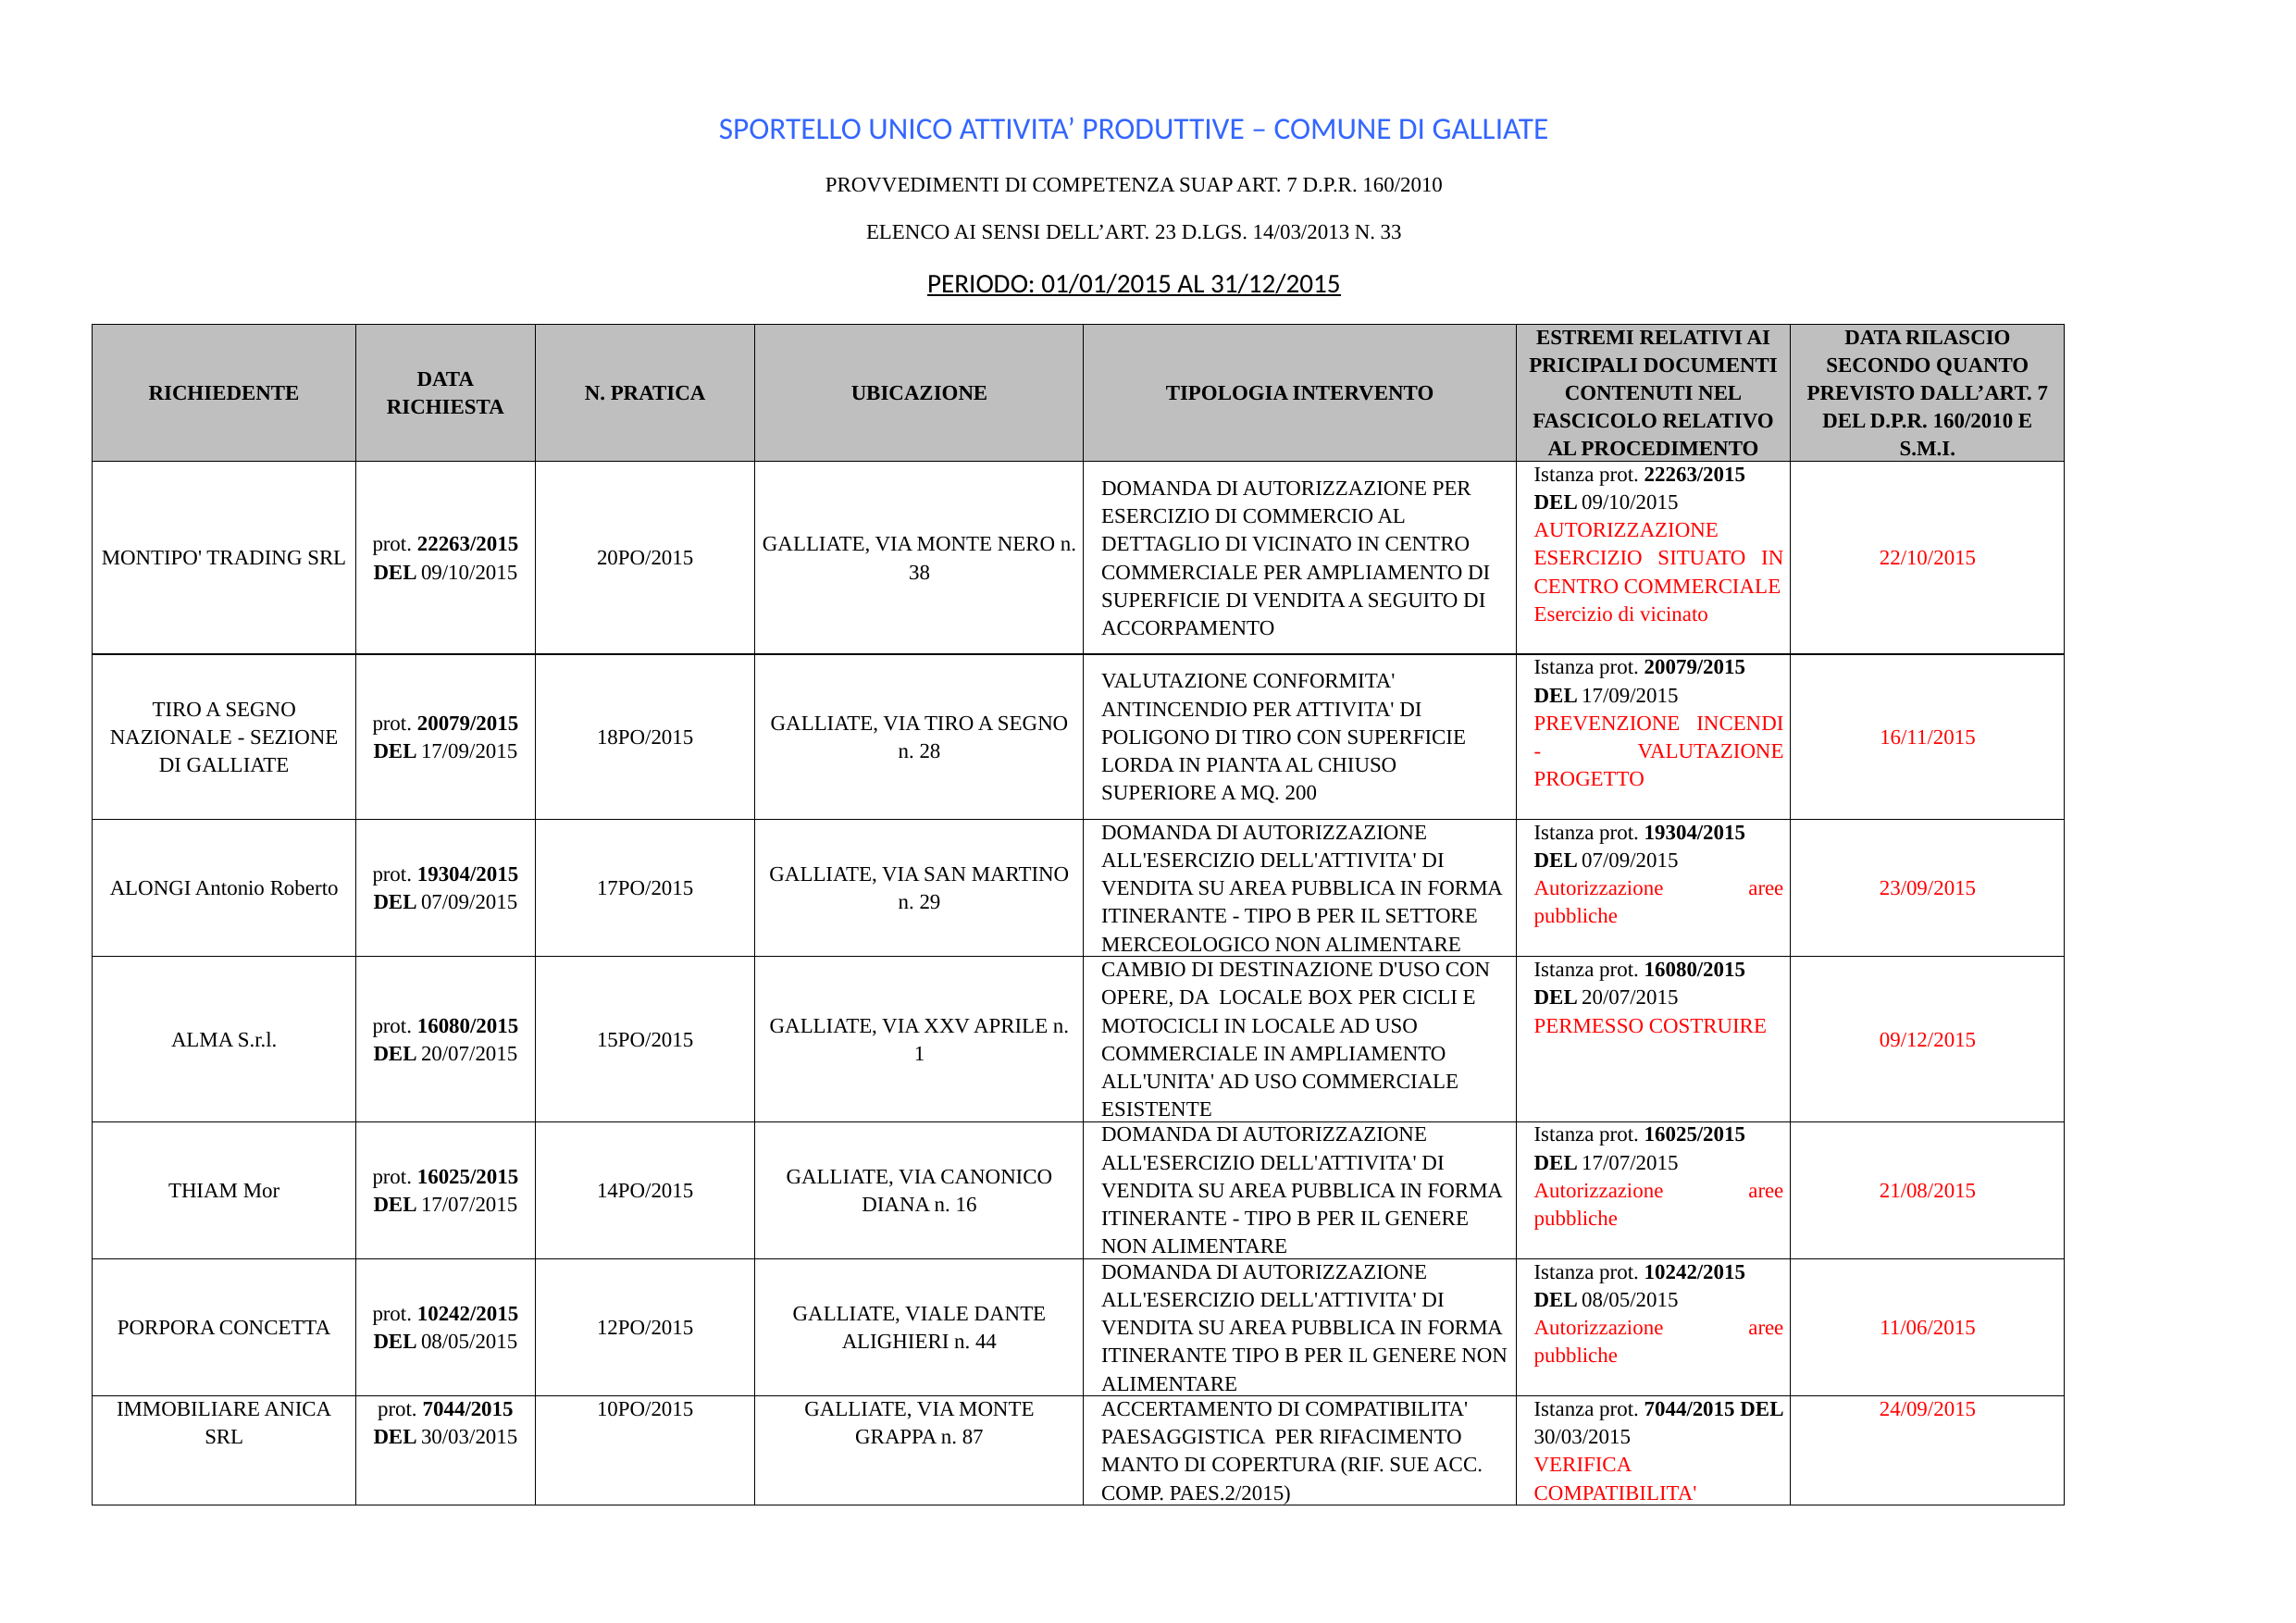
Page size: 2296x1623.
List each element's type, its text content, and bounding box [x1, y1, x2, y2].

table_cell 12PO/2015 [536, 1259, 754, 1395]
table_cell 21/08/2015 [1791, 1122, 2064, 1258]
subtitle PERIODO: 01/01/2015 AL 31/12/2015 [109, 266, 2159, 299]
table_cell DOMANDA DI AUTORIZZAZIONE ALL'ESERCIZIO DELL'ATTIVITA' DI VENDITA SU AREA PUBBLICA IN FORMA ITINERANTE - TIPO B PER IL GENERE NON ALIMENTARE [1084, 1122, 1516, 1258]
table_cell 15PO/2015 [536, 957, 754, 1121]
table_cell 23/09/2015 [1791, 820, 2064, 956]
table_cell ALONGI Antonio Roberto [93, 820, 355, 956]
table_cell 17PO/2015 [536, 820, 754, 956]
table_cell GALLIATE, VIA SAN MARTINO n. 29 [755, 820, 1083, 956]
table_cell GALLIATE, VIALE DANTE ALIGHIERI n. 44 [755, 1259, 1083, 1395]
table_cell PORPORA CONCETTA [93, 1259, 355, 1395]
table_cell 09/12/2015 [1791, 957, 2064, 1121]
table_header ESTREMI RELATIVI AI PRICIPALI DOCUMENTI CONTENUTI NEL FASCICOLO RELATIVO AL PROCEDIMENTO [1517, 325, 1790, 461]
table_cell TIRO A SEGNO NAZIONALE - SEZIONE DI GALLIATE [93, 655, 355, 819]
table_cell THIAM Mor [93, 1122, 355, 1258]
table_cell prot. 10242/2015 del 08/05/2015 [356, 1259, 535, 1395]
text PROVVEDIMENTI DI COMPETENZA SUAP ART. 7 D.P.R. 160/2010 [109, 172, 2159, 196]
table_cell 20PO/2015 [536, 462, 754, 653]
table_cell GALLIATE, VIA XXV APRILE n. 1 [755, 957, 1083, 1121]
table_cell Istanza prot. 16080/2015 del 20/07/2015 PERMESSO COSTRUIRE [1517, 957, 1790, 1121]
table_cell Istanza prot. 22263/2015 del 09/10/2015 AUTORIZZAZIONE ESERCIZIO SITUATO IN CENTRO COMMERCIALE Esercizio di vicinato [1517, 462, 1790, 653]
table_cell Istanza prot. 7044/2015 del 30/03/2015 VERIFICA COMPATIBILITA' [1517, 1396, 1790, 1505]
table_cell Istanza prot. 19304/2015 del 07/09/2015 Autorizzazione aree pubbliche [1517, 820, 1790, 956]
table_cell VALUTAZIONE CONFORMITA' ANTINCENDIO PER ATTIVITA' DI POLIGONO DI TIRO CON SUPERFICIE LORDA IN PIANTA AL CHIUSO SUPERIORE A MQ. 200 [1084, 655, 1516, 819]
table_cell Istanza prot. 20079/2015 del 17/09/2015 PREVENZIONE INCENDI - VALUTAZIONE PROGETTO [1517, 655, 1790, 819]
table_cell 10PO/2015 [536, 1396, 754, 1505]
table_cell 22/10/2015 [1791, 462, 2064, 653]
table_cell MONTIPO' TRADING SRL [93, 462, 355, 653]
text ELENCO AI SENSI DELL’ART. 23 D.LGS. 14/03/2013 N. 33 [109, 219, 2159, 243]
table_cell CAMBIO DI DESTINAZIONE D'USO CON OPERE, DA LOCALE BOX PER CICLI E MOTOCICLI IN LOCALE AD USO COMMERCIALE IN AMPLIAMENTO ALL'UNITA' AD USO COMMERCIALE ESISTENTE [1084, 957, 1516, 1121]
table_cell prot. 20079/2015 del 17/09/2015 [356, 655, 535, 819]
table_cell Istanza prot. 10242/2015 del 08/05/2015 Autorizzazione aree pubbliche [1517, 1259, 1790, 1395]
table_cell Istanza prot. 16025/2015 del 17/07/2015 Autorizzazione aree pubbliche [1517, 1122, 1790, 1258]
table_cell DOMANDA DI AUTORIZZAZIONE ALL'ESERCIZIO DELL'ATTIVITA' DI VENDITA SU AREA PUBBLICA IN FORMA ITINERANTE TIPO B PER IL GENERE NON ALIMENTARE [1084, 1259, 1516, 1395]
table_header TIPOLOGIA INTERVENTO [1084, 325, 1516, 461]
table_cell DOMANDA DI AUTORIZZAZIONE PER ESERCIZIO DI COMMERCIO AL DETTAGLIO DI VICINATO IN CENTRO COMMERCIALE PER AMPLIAMENTO DI SUPERFICIE DI VENDITA A SEGUITO DI ACCORPAMENTO [1084, 462, 1516, 653]
table_cell GALLIATE, VIA TIRO A SEGNO n. 28 [755, 655, 1083, 819]
table_cell prot. 16080/2015 del 20/07/2015 [356, 957, 535, 1121]
table_cell ACCERTAMENTO DI COMPATIBILITA' PAESAGGISTICA PER RIFACIMENTO MANTO DI COPERTURA (RIF. SUE ACC. COMP. PAES.2/2015) [1084, 1396, 1516, 1505]
table_header UBICAZIONE [755, 325, 1083, 461]
table_cell 24/09/2015 [1791, 1396, 2064, 1505]
table_cell IMMOBILIARE ANICA SRL [93, 1396, 355, 1505]
table_cell GALLIATE, VIA MONTE NERO n. 38 [755, 462, 1083, 653]
table_cell GALLIATE, VIA CANONICO DIANA n. 16 [755, 1122, 1083, 1258]
table_header N. PRATICA [536, 325, 754, 461]
table_cell 14PO/2015 [536, 1122, 754, 1258]
table_cell prot. 16025/2015 del 17/07/2015 [356, 1122, 535, 1258]
table_cell DOMANDA DI AUTORIZZAZIONE ALL'ESERCIZIO DELL'ATTIVITA' DI VENDITA SU AREA PUBBLICA IN FORMA ITINERANTE - TIPO B PER IL SETTORE MERCEOLOGICO NON ALIMENTARE [1084, 820, 1516, 956]
table_header DATA RICHIESTA [356, 325, 535, 461]
table_cell prot. 19304/2015 del 07/09/2015 [356, 820, 535, 956]
table_cell 18PO/2015 [536, 655, 754, 819]
table_cell 16/11/2015 [1791, 655, 2064, 819]
table_cell prot. 7044/2015 del 30/03/2015 [356, 1396, 535, 1505]
title SPORTELLO UNICO ATTIVITA’ PRODUTTIVE – COMUNE DI GALLIATE [109, 109, 2159, 147]
table_cell 11/06/2015 [1791, 1259, 2064, 1395]
table_header RICHIEDENTE [93, 325, 355, 461]
table_cell prot. 22263/2015 del 09/10/2015 [356, 462, 535, 653]
table_cell GALLIATE, VIA MONTE GRAPPA n. 87 [755, 1396, 1083, 1505]
table_cell ALMA S.r.l. [93, 957, 355, 1121]
table_header DATA RILASCIO SECONDO QUANTO PREVISTO DALL’ART. 7 DEL D.P.R. 160/2010 E S.M.I. [1791, 325, 2064, 461]
